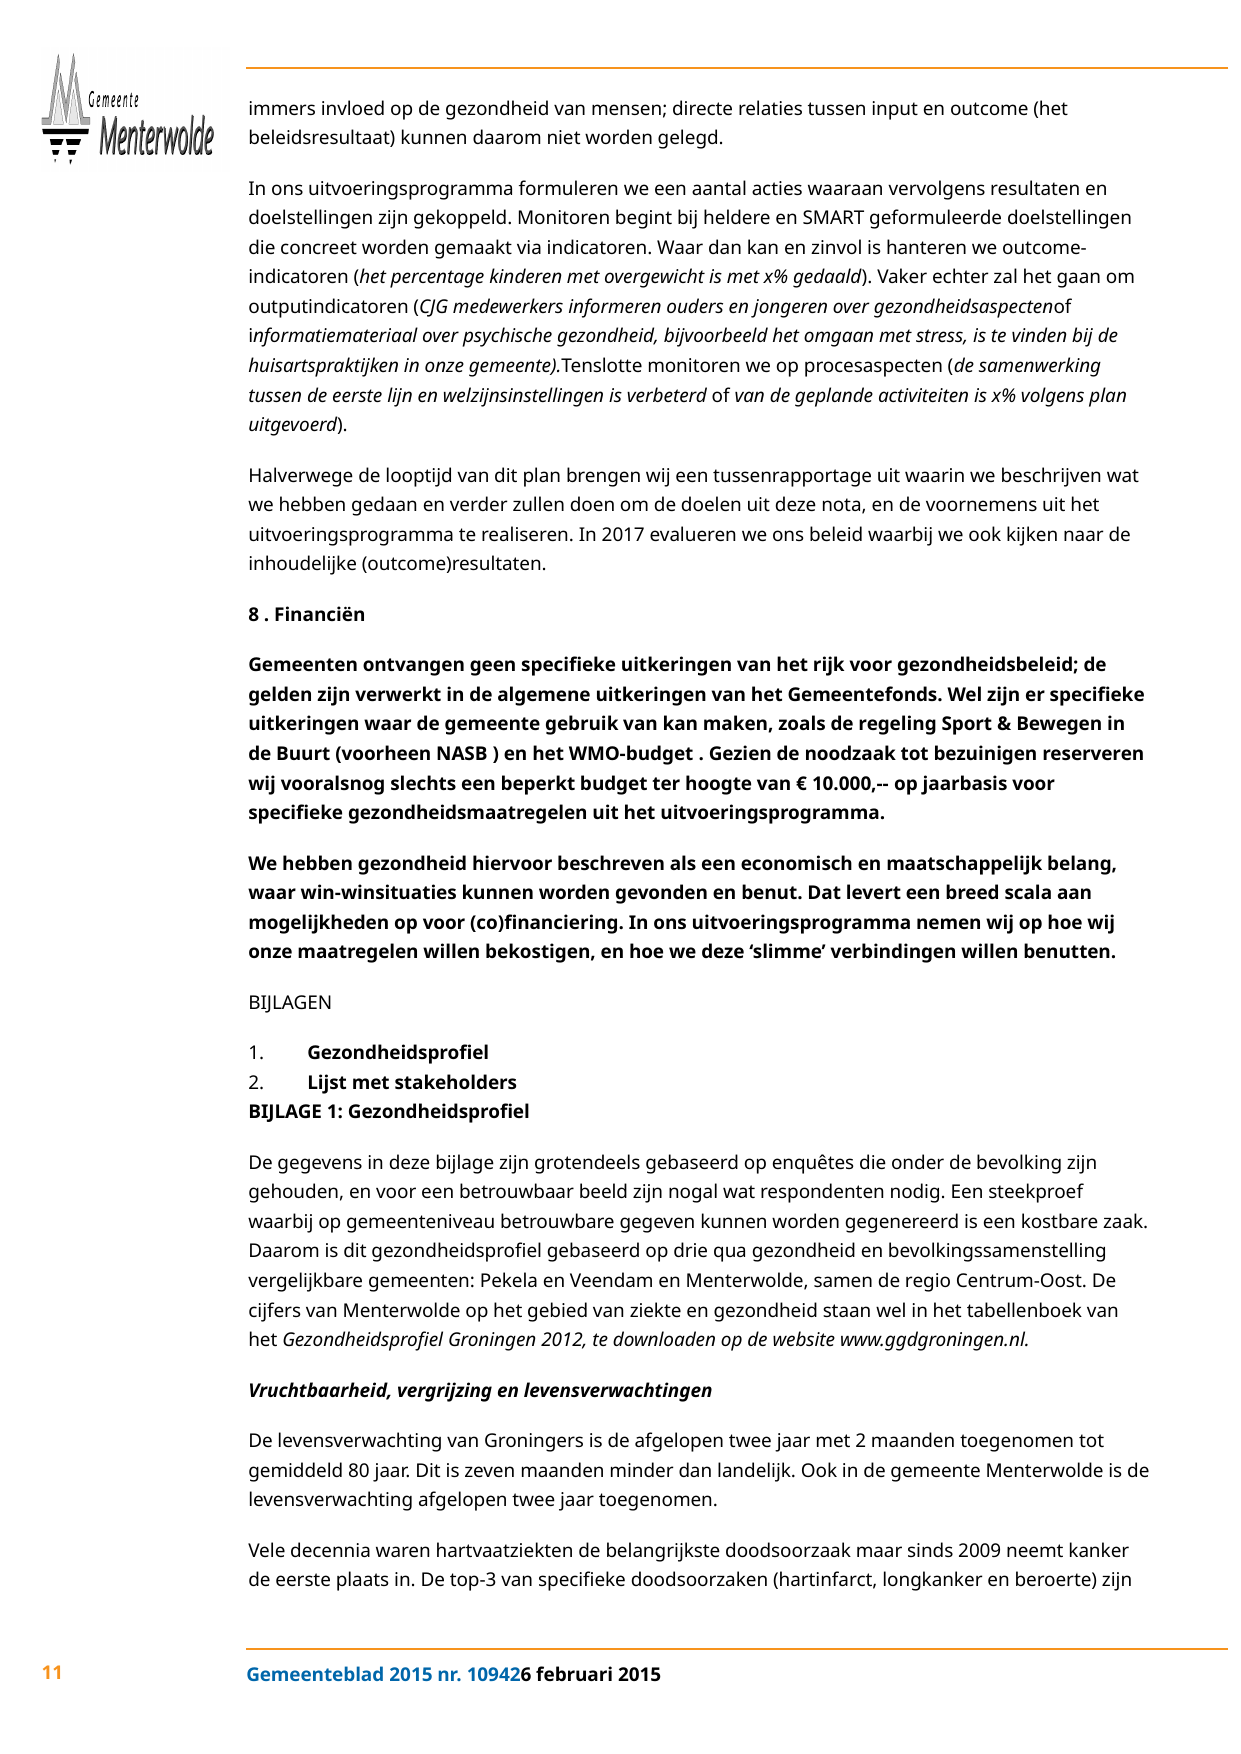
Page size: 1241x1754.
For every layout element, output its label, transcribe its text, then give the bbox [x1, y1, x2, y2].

text Vruchtbaarheid, vergrijzing en levensverwachtingen [248, 1377, 1152, 1403]
list Gezondheidsprofiel [248, 1039, 1152, 1065]
text De levensverwachting van Groningers is de afgelopen twee jaar met 2 maanden toegenomen tot gemiddeld 80 jaar. Dit is zeven maanden minder dan landelijk. Ook in de gemeente Menterwolde is de levensverwachting afgelopen twee jaar toegenomen. [248, 1427, 1152, 1512]
list Lijst met stakeholders [248, 1069, 1152, 1095]
text Vele decennia waren hartvaatziekten de belangrijkste doodsoorzaak maar sinds 2009 neemt kanker de eerste plaats in. De top-3 van specifieke doodsoorzaken (hartinfarct, longkanker en beroerte) zijn [248, 1537, 1152, 1592]
text immers invloed op de gezondheid van mensen; directe relaties tussen input en outcome (het beleidsresultaat) kunnen daarom niet worden gelegd. [248, 95, 1152, 150]
text In ons uitvoeringsprogramma formuleren we een aantal acties waaraan vervolgens resultaten en doelstellingen zijn gekoppeld. Monitoren begint bij heldere en SMART geformuleerde doelstellingen die concreet worden gemaakt via indicatoren. Waar dan kan en zinvol is hanteren we outcome-indicatoren (het percentage kinderen met overgewicht is met x% gedaald). Vaker echter zal het gaan om outputindicatoren (CJG medewerkers informeren ouders en jongeren over gezondheidsaspectenof informatiemateriaal over psychische gezondheid, bijvoorbeeld het omgaan met stress, is te vinden bij de huisartspraktijken in onze gemeente).Tenslotte monitoren we op procesaspecten (de samenwerking tussen de eerste lijn en welzijnsinstellingen is verbeterd of van de geplande activiteiten is x% volgens plan uitgevoerd). [248, 175, 1152, 437]
text BIJLAGEN [248, 989, 1152, 1015]
text We hebben gezondheid hiervoor beschreven als een economisch en maatschappelijk belang, waar win-winsituaties kunnen worden gevonden en benut. Dat levert een breed scala aan mogelijkheden op voor (co)financiering. In ons uitvoeringsprogramma nemen wij op hoe wij onze maatregelen willen bekostigen, en hoe we deze ‘slimme’ verbindingen willen benutten. [248, 850, 1152, 964]
text Gemeenten ontvangen geen specifieke uitkeringen van het rijk voor gezondheidsbeleid; de gelden zijn verwerkt in de algemene uitkeringen van het Gemeentefonds. Wel zijn er specifieke uitkeringen waar de gemeente gebruik van kan maken, zoals de regeling Sport & Bewegen in de Buurt (voorheen NASB ) en het WMO-budget . Gezien de noodzaak tot bezuinigen reserveren wij vooralsnog slechts een beperkt budget ter hoogte van € 10.000,-- op jaarbasis voor specifieke gezondheidsmaatregelen uit het uitvoeringsprogramma. [248, 651, 1152, 825]
text De gegevens in deze bijlage zijn grotendeels gebaseerd op enquêtes die onder de bevolking zijn gehouden, en voor een betrouwbaar beeld zijn nogal wat respondenten nodig. Een steekproef waarbij op gemeenteniveau betrouwbare gegeven kunnen worden gegenereerd is een kostbare zaak. Daarom is dit gezondheidsprofiel gebaseerd op drie qua gezondheid en bevolkingssamenstelling vergelijkbare gemeenten: Pekela en Veendam en Menterwolde, samen de regio Centrum-Oost. De cijfers van Menterwolde op het gebied van ziekte en gezondheid staan wel in het tabellenboek van het Gezondheidsprofiel Groningen 2012, te downloaden op de website www.ggdgroningen.nl. [248, 1149, 1152, 1352]
text Halverwege de looptijd van dit plan brengen wij een tussenrapportage uit waarin we beschrijven wat we hebben gedaan en verder zullen doen om de doelen uit deze nota, en de voornemens uit het uitvoeringsprogramma te realiseren. In 2017 evalueren we ons beleid waarbij we ook kijken naar de inhoudelijke (outcome)resultaten. [248, 462, 1152, 576]
picture [41, 47, 231, 172]
text BIJLAGE 1: Gezondheidsprofiel [248, 1098, 1152, 1124]
text 8 . Financiën [248, 601, 1152, 627]
